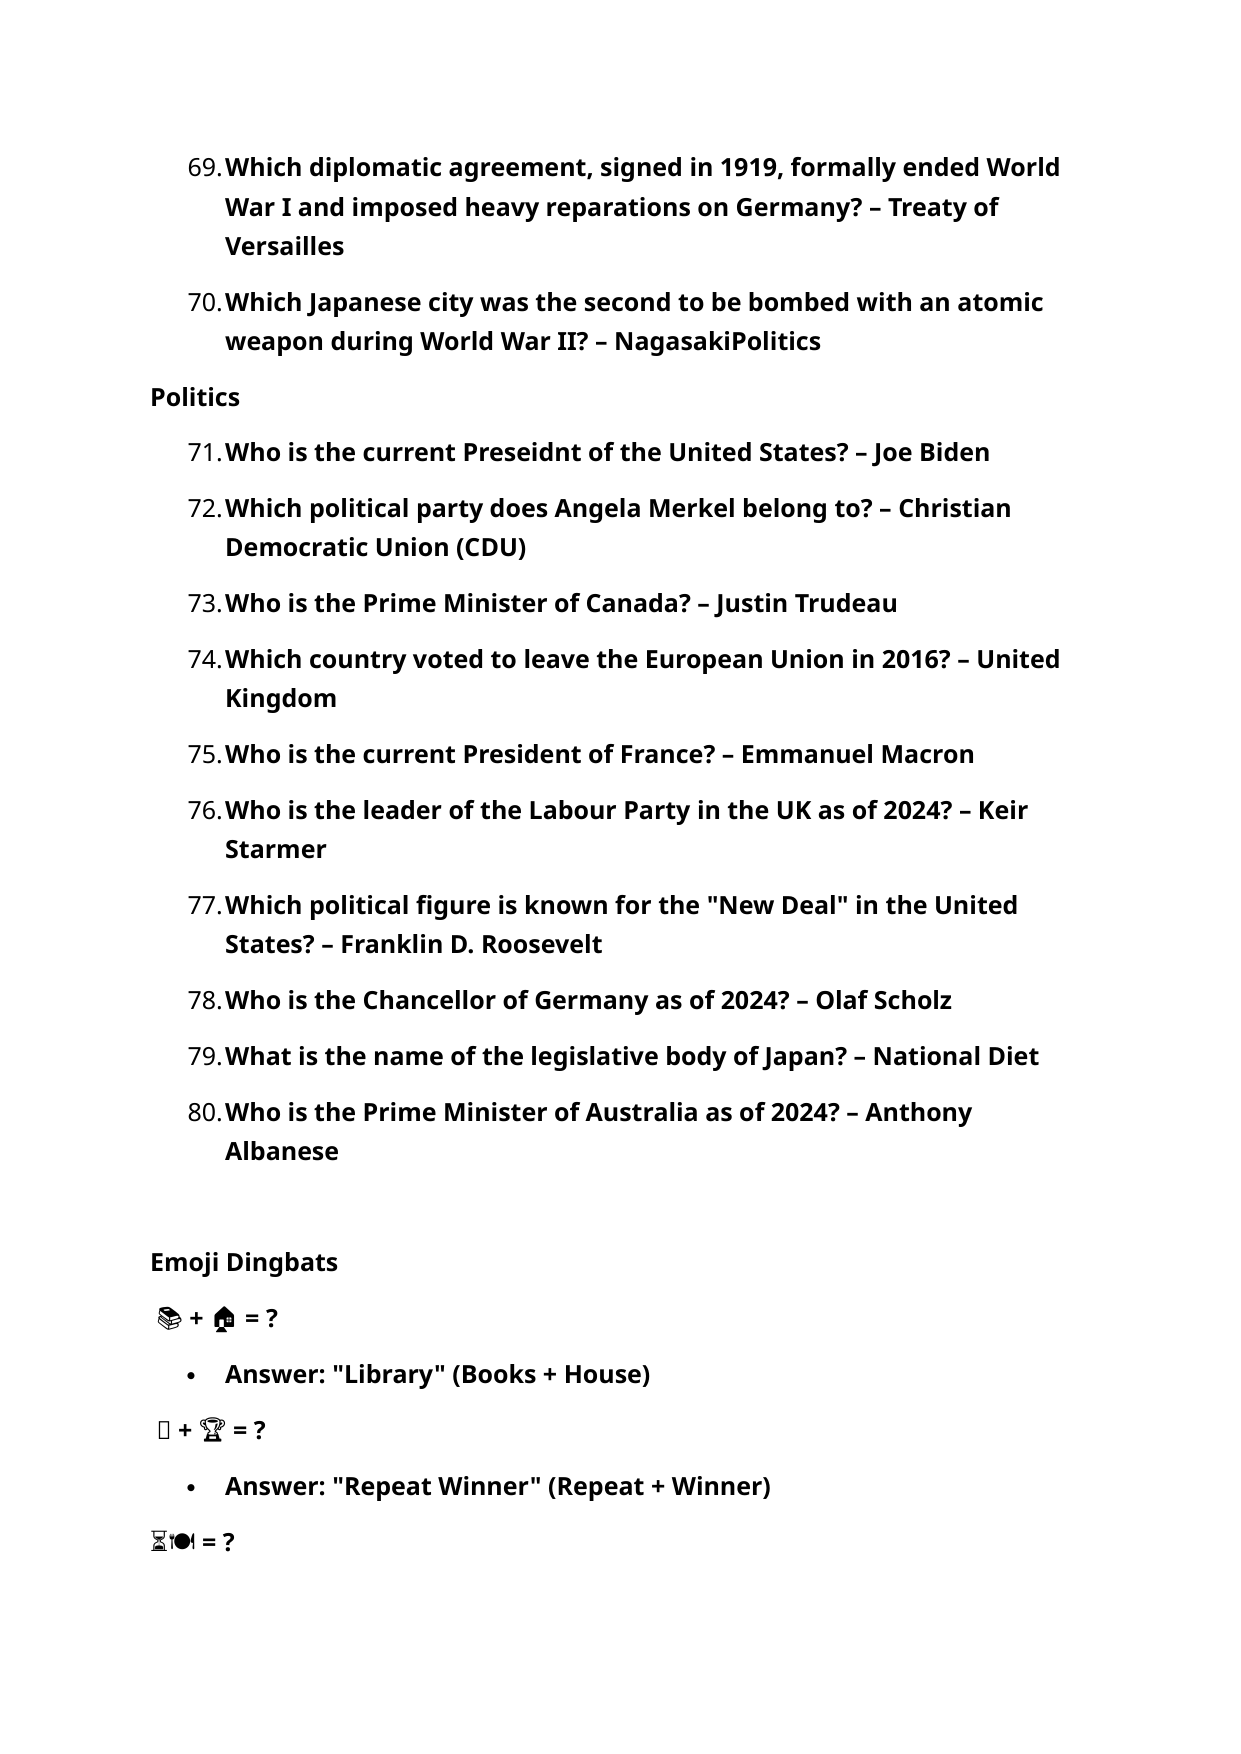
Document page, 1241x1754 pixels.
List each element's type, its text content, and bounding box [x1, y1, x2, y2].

list Which country voted to leave the European Union in 2016? – United Kingdom [187, 642, 1090, 715]
text Politics [150, 379, 1090, 413]
list Who is the leader of the Labour Party in the UK as of 2024? – Keir Starmer [187, 792, 1090, 866]
list Which diplomatic agreement, signed in 1919, formally ended World War I and imposed heavy reparations on Germany? – Treaty of Versailles [187, 150, 1090, 262]
list Which political figure is known for the "New Deal" in the United States? – Franklin D. Roosevelt [187, 887, 1090, 961]
list Which Japanese city was the second to be bombed with an atomic weapon during World War II? – NagasakiPolitics [187, 284, 1090, 357]
list Who is the current President of France? – Emmanuel Macron [187, 737, 1090, 771]
list Who is the current Preseidnt of the United States? – Joe Biden [187, 435, 1090, 469]
text 🔄 + 🏆 = ? [150, 1412, 1090, 1447]
list Who is the Prime Minister of Canada? – Justin Trudeau [187, 586, 1090, 620]
text 📚 + 🏠 = ? [150, 1301, 1090, 1335]
list What is the name of the legislative body of Japan? – National Diet [187, 1038, 1090, 1072]
list Which political party does Angela Merkel belong to? – Christian Democratic Union (CDU) [187, 491, 1090, 564]
list Who is the Prime Minister of Australia as of 2024? – Anthony Albanese [187, 1094, 1090, 1167]
list Answer: "Library" (Books + House) [187, 1357, 1090, 1391]
text ⏳🍽️ = ? [150, 1524, 1090, 1558]
list Who is the Chancellor of Germany as of 2024? – Olaf Scholz [187, 982, 1090, 1017]
text Emoji Dingbats [150, 1245, 1090, 1279]
list Answer: "Repeat Winner" (Repeat + Winner) [187, 1468, 1090, 1502]
